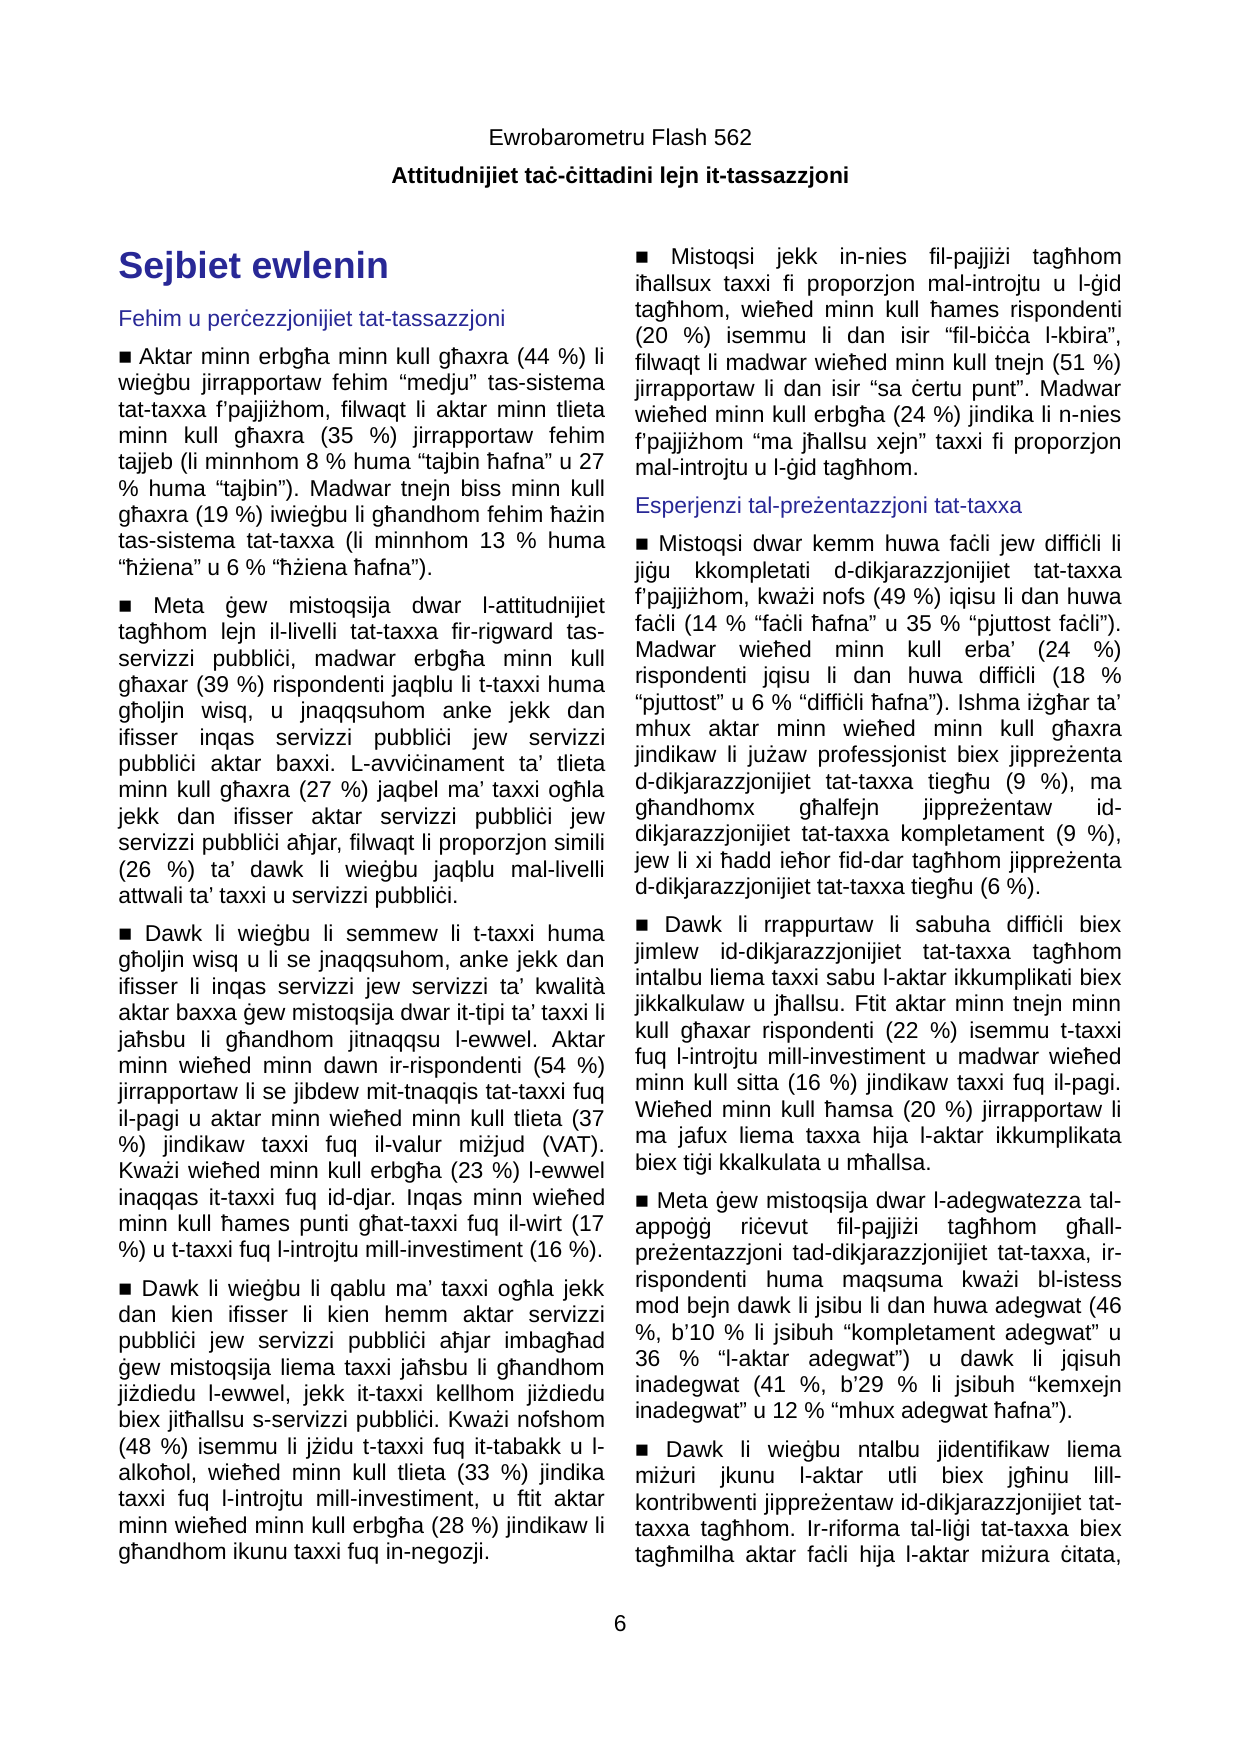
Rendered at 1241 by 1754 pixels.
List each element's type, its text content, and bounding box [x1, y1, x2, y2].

text ■ Aktar minn erbgħa minn kull għaxra (44 %) li wieġbu jirrapportaw fehim “medju” tas-sistema tat-taxxa f’pajjiżhom, filwaqt li aktar minn tlieta minn kull għaxra (35 %) jirrapportaw fehim tajjeb (li minnhom 8 % huma “tajbin ħafna” u 27 % huma “tajbin”). Madwar tnejn biss minn kull għaxra (19 %) iwieġbu li għandhom fehim ħażin tas-sistema tat-taxxa (li minnhom 13 % huma “ħżiena” u 6 % “ħżiena ħafna”). [118, 343, 605, 580]
text ■ Mistoqsi jekk in-nies fil-pajjiżi tagħhom iħallsux taxxi fi proporzjon mal-introjtu u l-ġid tagħhom, wieħed minn kull ħames rispondenti (20 %) isemmu li dan isir “fil-biċċa l-kbira”, filwaqt li madwar wieħed minn kull tnejn (51 %) jirrapportaw li dan isir “sa ċertu punt”. Madwar wieħed minn kull erbgħa (24 %) jindika li n-nies f’pajjiżhom “ma jħallsu xejn” taxxi fi proporzjon mal-introjtu u l-ġid tagħhom. [635, 243, 1122, 480]
text Esperjenzi tal-preżentazzjoni tat-taxxa [635, 492, 1122, 518]
text ■ Dawk li rrappurtaw li sabuha diffiċli biex jimlew id-dikjarazzjonijiet tat-taxxa tagħhom intalbu liema taxxi sabu l-aktar ikkumplikati biex jikkalkulaw u jħallsu. Ftit aktar minn tnejn minn kull għaxar rispondenti (22 %) isemmu t-taxxi fuq l-introjtu mill-investiment u madwar wieħed minn kull sitta (16 %) jindikaw taxxi fuq il-pagi. Wieħed minn kull ħamsa (20 %) jirrapportaw li ma jafux liema taxxa hija l-aktar ikkumplikata biex tiġi kkalkulata u mħallsa. [635, 911, 1122, 1175]
text ■ Meta ġew mistoqsija dwar l-adegwatezza tal-appoġġ riċevut fil-pajjiżi tagħhom għall-preżentazzjoni tad-dikjarazzjonijiet tat-taxxa, ir-rispondenti huma maqsuma kważi bl-istess mod bejn dawk li jsibu li dan huwa adegwat (46 %, b’10 % li jsibuh “kompletament adegwat” u 36 % “l-aktar adegwat”) u dawk li jqisuh inadegwat (41 %, b’29 % li jsibuh “kemxejn inadegwat” u 12 % “mhux adegwat ħafna”). [635, 1187, 1122, 1424]
text Fehim u perċezzjonijiet tat-tassazzjoni [118, 305, 605, 331]
text ■ Meta ġew mistoqsija dwar l-attitudnijiet tagħhom lejn il-livelli tat-taxxa fir-rigward tas-servizzi pubbliċi, madwar erbgħa minn kull għaxar (39 %) rispondenti jaqblu li t-taxxi huma għoljin wisq, u jnaqqsuhom anke jekk dan ifisser inqas servizzi pubbliċi jew servizzi pubbliċi aktar baxxi. L-avviċinament ta’ tlieta minn kull għaxra (27 %) jaqbel ma’ taxxi ogħla jekk dan ifisser aktar servizzi pubbliċi jew servizzi pubbliċi aħjar, filwaqt li proporzjon simili (26 %) ta’ dawk li wieġbu jaqblu mal-livelli attwali ta’ taxxi u servizzi pubbliċi. [118, 592, 605, 908]
text ■ Dawk li wieġbu ntalbu jidentifikaw liema miżuri jkunu l-aktar utli biex jgħinu lill-kontribwenti jippreżentaw id-dikjarazzjonijiet tat-taxxa tagħhom. Ir-riforma tal-liġi tat-taxxa biex tagħmilha aktar faċli hija l-aktar miżura ċitata, [635, 1436, 1122, 1567]
text ■ Mistoqsi dwar kemm huwa faċli jew diffiċli li jiġu kkompletati d-dikjarazzjonijiet tat-taxxa f’pajjiżhom, kważi nofs (49 %) iqisu li dan huwa faċli (14 % “faċli ħafna” u 35 % “pjuttost faċli”). Madwar wieħed minn kull erba’ (24 %) rispondenti jqisu li dan huwa diffiċli (18 % “pjuttost” u 6 % “diffiċli ħafna”). Ishma iżgħar ta’ mhux aktar minn wieħed minn kull għaxra jindikaw li jużaw professjonist biex jippreżenta d-dikjarazzjonijiet tat-taxxa tiegħu (9 %), ma għandhomx għalfejn jippreżentaw id-dikjarazzjonijiet tat-taxxa kompletament (9 %), jew li xi ħadd ieħor fid-dar tagħhom jippreżenta d-dikjarazzjonijiet tat-taxxa tiegħu (6 %). [635, 530, 1122, 899]
text ■ Dawk li wieġbu li qablu ma’ taxxi ogħla jekk dan kien ifisser li kien hemm aktar servizzi pubbliċi jew servizzi pubbliċi aħjar imbagħad ġew mistoqsija liema taxxi jaħsbu li għandhom jiżdiedu l-ewwel, jekk it-taxxi kellhom jiżdiedu biex jitħallsu s-servizzi pubbliċi. Kważi nofshom (48 %) isemmu li jżidu t-taxxi fuq it-tabakk u l-alkoħol, wieħed minn kull tlieta (33 %) jindika taxxi fuq l-introjtu mill-investiment, u ftit aktar minn wieħed minn kull erbgħa (28 %) jindikaw li għandhom ikunu taxxi fuq in-negozji. [118, 1274, 605, 1564]
subtitle Sejbiet ewlenin [118, 243, 605, 286]
text ■ Dawk li wieġbu li semmew li t-taxxi huma għoljin wisq u li se jnaqqsuhom, anke jekk dan ifisser li inqas servizzi jew servizzi ta’ kwalità aktar baxxa ġew mistoqsija dwar it-tipi ta’ taxxi li jaħsbu li għandhom jitnaqqsu l-ewwel. Aktar minn wieħed minn dawn ir-rispondenti (54 %) jirrapportaw li se jibdew mit-tnaqqis tat-taxxi fuq il-pagi u aktar minn wieħed minn kull tlieta (37 %) jindikaw taxxi fuq il-valur miżjud (VAT). Kważi wieħed minn kull erbgħa (23 %) l-ewwel inaqqas it-taxxi fuq id-djar. Inqas minn wieħed minn kull ħames punti għat-taxxi fuq il-wirt (17 %) u t-taxxi fuq l-introjtu mill-investiment (16 %). [118, 920, 605, 1263]
